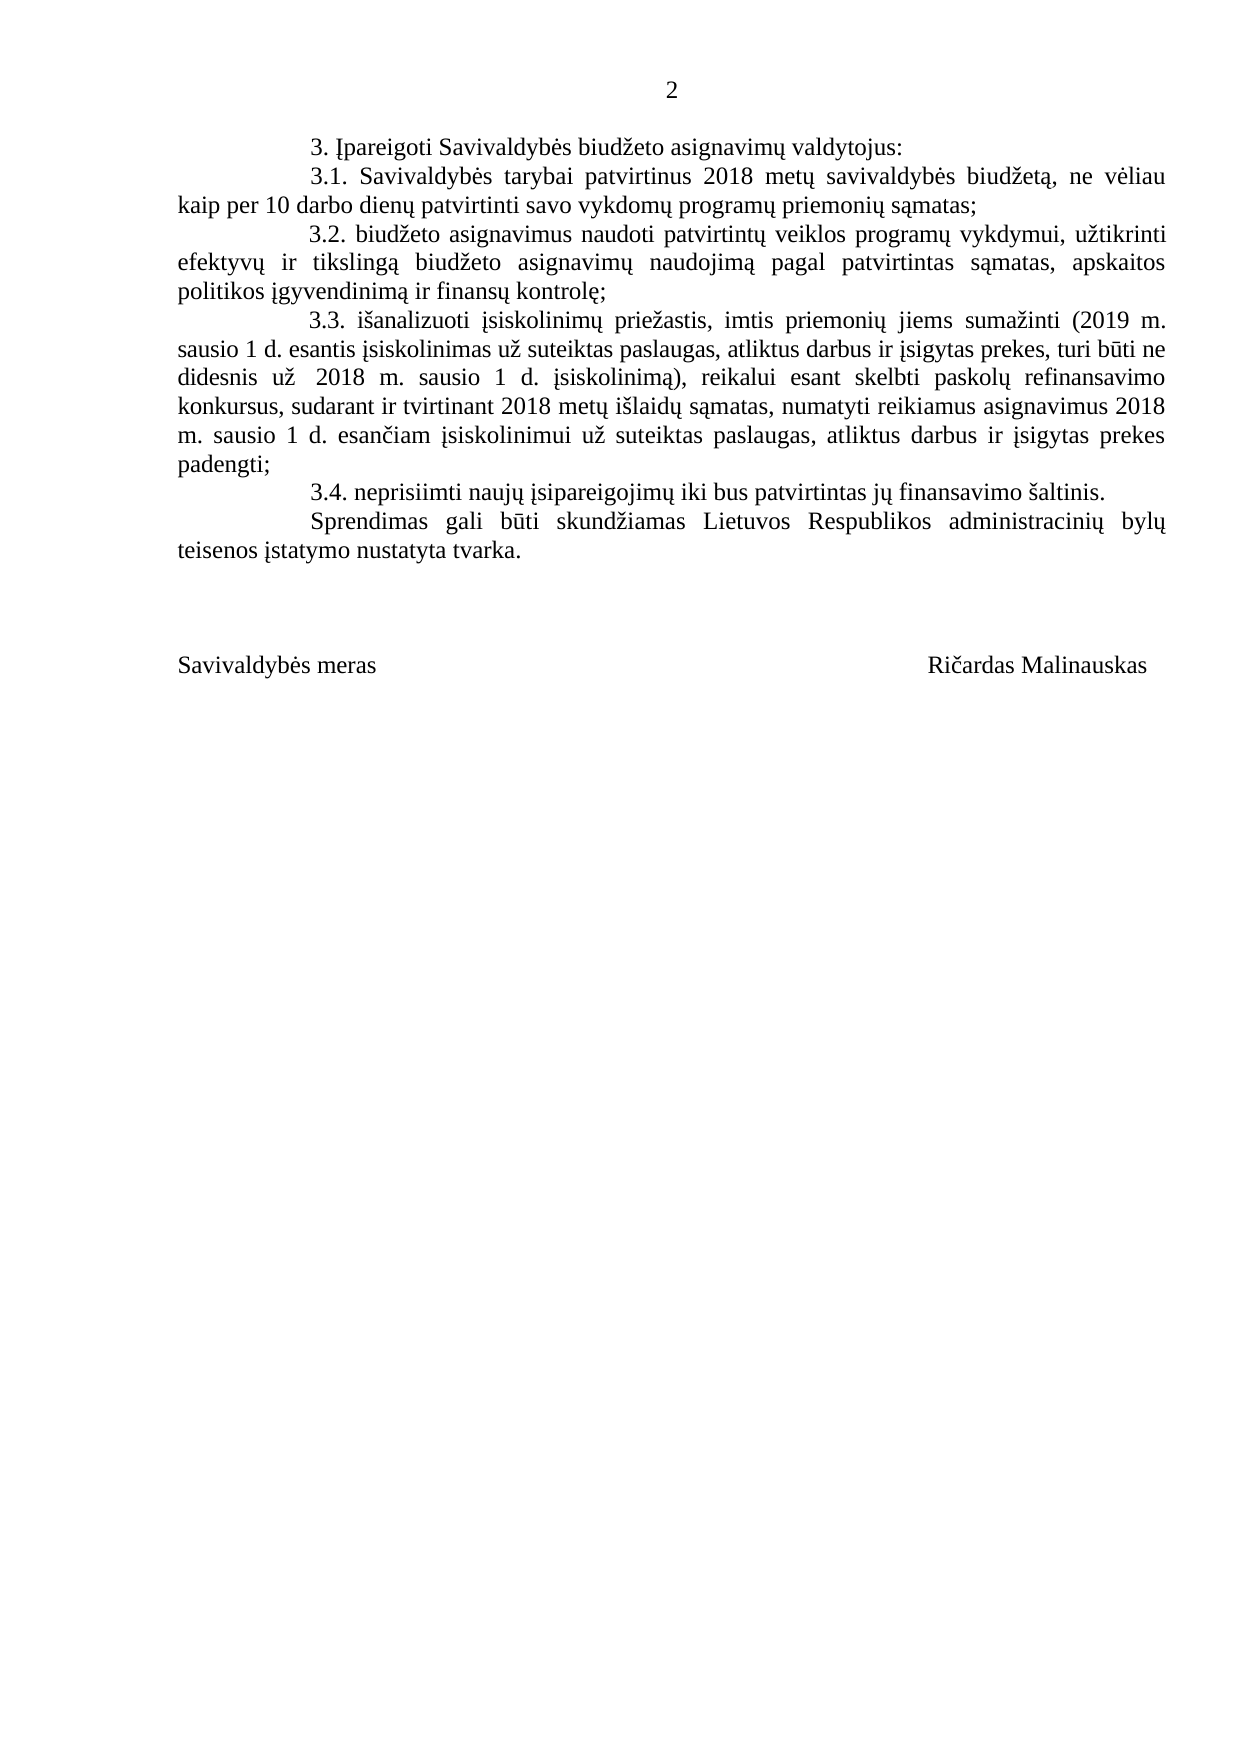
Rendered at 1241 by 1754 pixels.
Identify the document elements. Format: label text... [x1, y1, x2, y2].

text Savivaldybės meras Ričardas Malinauskas [177, 650, 1167, 679]
text 3. Įpareigoti Savivaldybės biudžeto asignavimų valdytojus: [177, 132, 1167, 161]
text 3.1. Savivaldybės tarybai patvirtinus 2018 metų savivaldybės biudžetą, ne vėliau kaip per 10 darbo dienų patvirtinti savo vykdomų programų priemonių sąmatas; [177, 161, 1167, 219]
text 3.2. biudžeto asignavimus naudoti patvirtintų veiklos programų vykdymui, užtikrinti efektyvų ir tikslingą biudžeto asignavimų naudojimą pagal patvirtintas sąmatas, apskaitos politikos įgyvendinimą ir finansų kontrolę; [177, 219, 1167, 305]
text 3.4. neprisiimti naujų įsipareigojimų iki bus patvirtintas jų finansavimo šaltinis. [177, 477, 1167, 506]
text Sprendimas gali būti skundžiamas Lietuvos Respublikos administracinių bylų teisenos įstatymo nustatyta tvarka. [177, 506, 1167, 564]
text 3.3. išanalizuoti įsiskolinimų priežastis, imtis priemonių jiems sumažinti (2019 m. sausio 1 d. esantis įsiskolinimas už suteiktas paslaugas, atliktus darbus ir įsigytas prekes, turi būti ne didesnis už 2018 m. sausio 1 d. įsiskolinimą), reikalui esant skelbti paskolų refinansavimo konkursus, sudarant ir tvirtinant 2018 metų išlaidų sąmatas, numatyti reikiamus asignavimus 2018 m. sausio 1 d. esančiam įsiskolinimui už suteiktas paslaugas, atliktus darbus ir įsigytas prekes padengti; [177, 305, 1167, 477]
